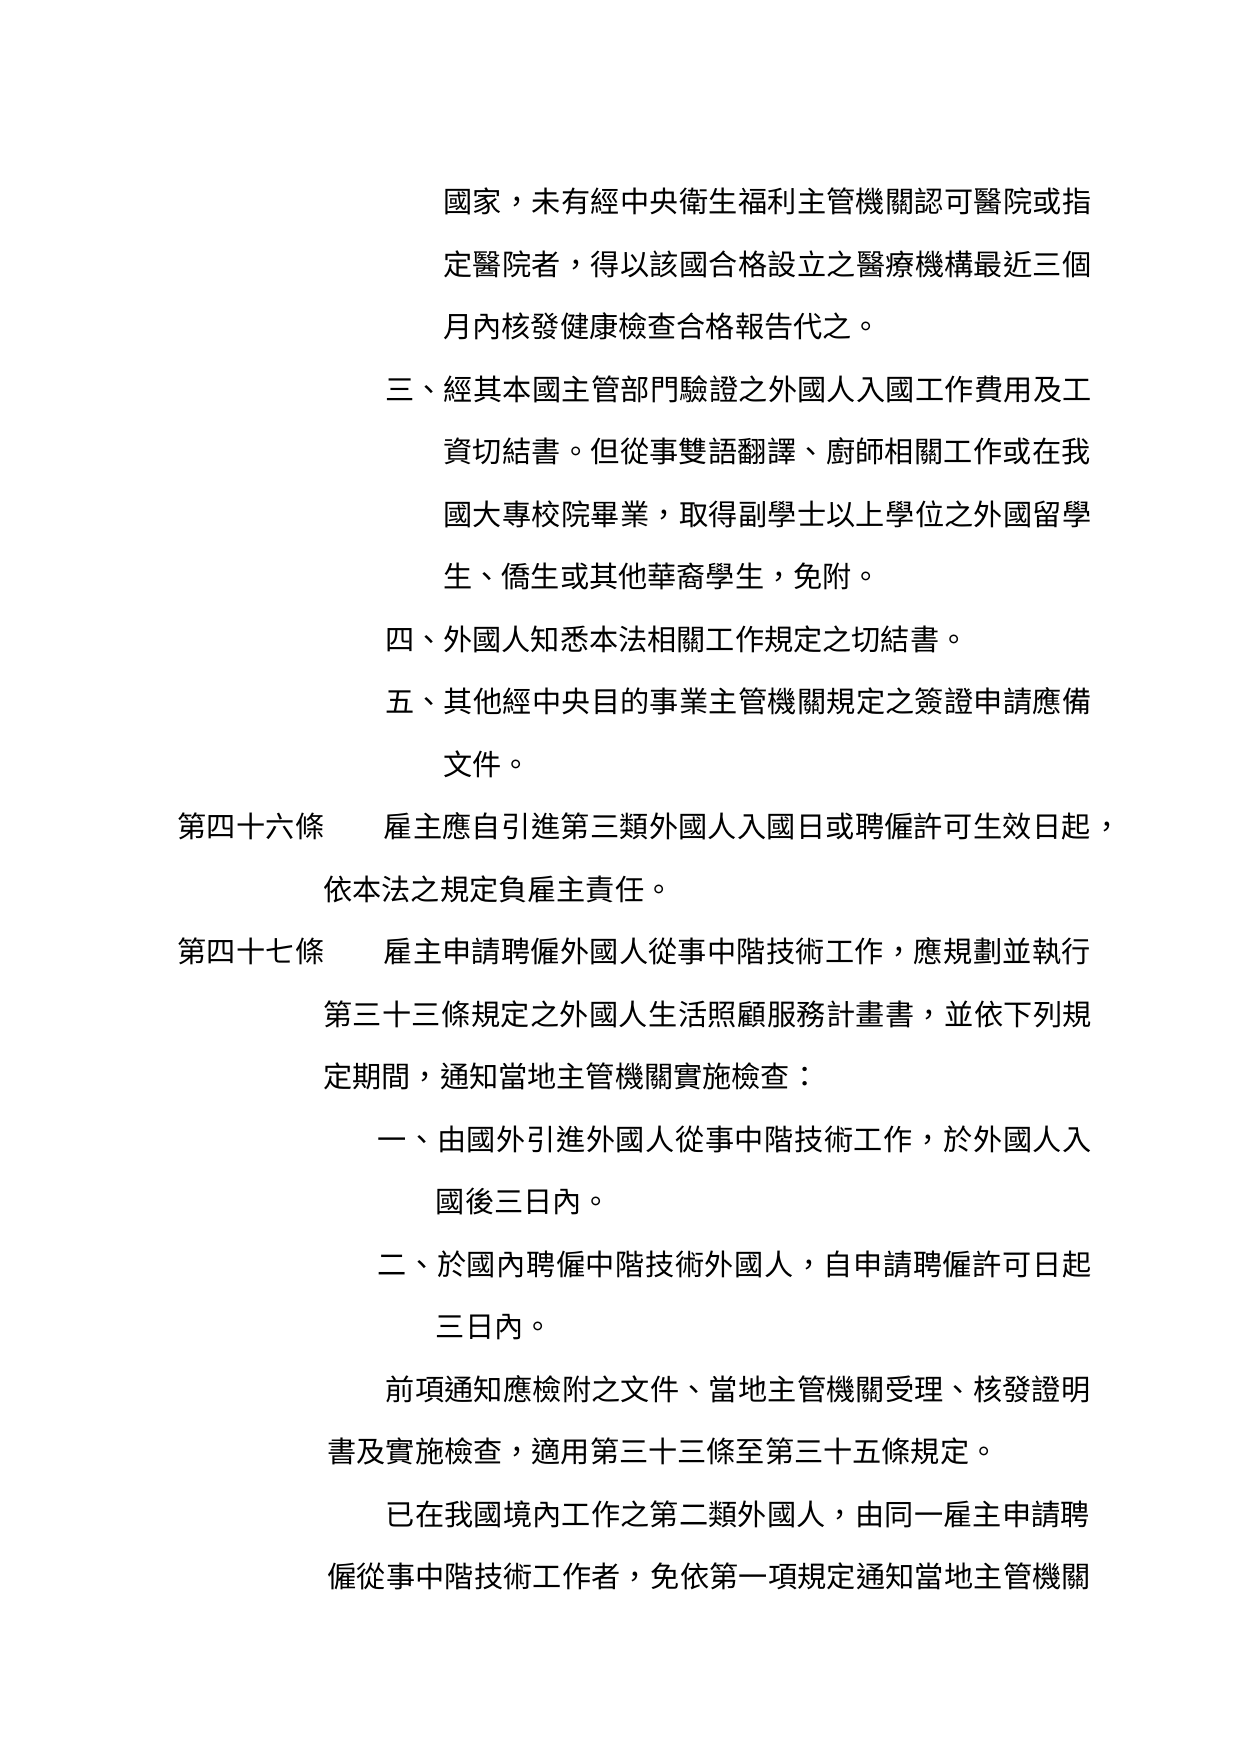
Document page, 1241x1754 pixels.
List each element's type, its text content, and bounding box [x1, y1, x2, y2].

text 前項通知應檢附之文件、當地主管機關受理、核發證明書及實施檢查，適用第三十三條至第三十五條規定。 [327, 1346, 1092, 1471]
text 第四十七條 雇主申請聘僱外國人從事中階技術工作，應規劃並執行第三十三條規定之外國人生活照顧服務計畫書，並依下列規定期間，通知當地主管機關實施檢查： [177, 908, 1092, 1096]
text 第四十六條 雇主應自引進第三類外國人入國日或聘僱許可生效日起，依本法之規定負雇主責任。 [177, 783, 1092, 908]
text 一、由國外引進外國人從事中階技術工作，於外國人入國後三日內。 [377, 1096, 1092, 1221]
text 已在我國境內工作之第二類外國人，由同一雇主申請聘僱從事中階技術工作者，免依第一項規定通知當地主管機關 [327, 1471, 1092, 1596]
text 二、於國內聘僱中階技術外國人，自申請聘僱許可日起三日內。 [377, 1221, 1092, 1346]
text 國家，未有經中央衛生福利主管機關認可醫院或指定醫院者，得以該國合格設立之醫療機構最近三個月內核發健康檢查合格報告代之。 [385, 158, 1092, 346]
text 三、經其本國主管部門驗證之外國人入國工作費用及工資切結書。但從事雙語翻譯、廚師相關工作或在我國大專校院畢業，取得副學士以上學位之外國留學生、僑生或其他華裔學生，免附。 [385, 346, 1092, 596]
text 五、其他經中央目的事業主管機關規定之簽證申請應備文件。 [385, 658, 1092, 783]
text 四、外國人知悉本法相關工作規定之切結書。 [385, 596, 1092, 658]
